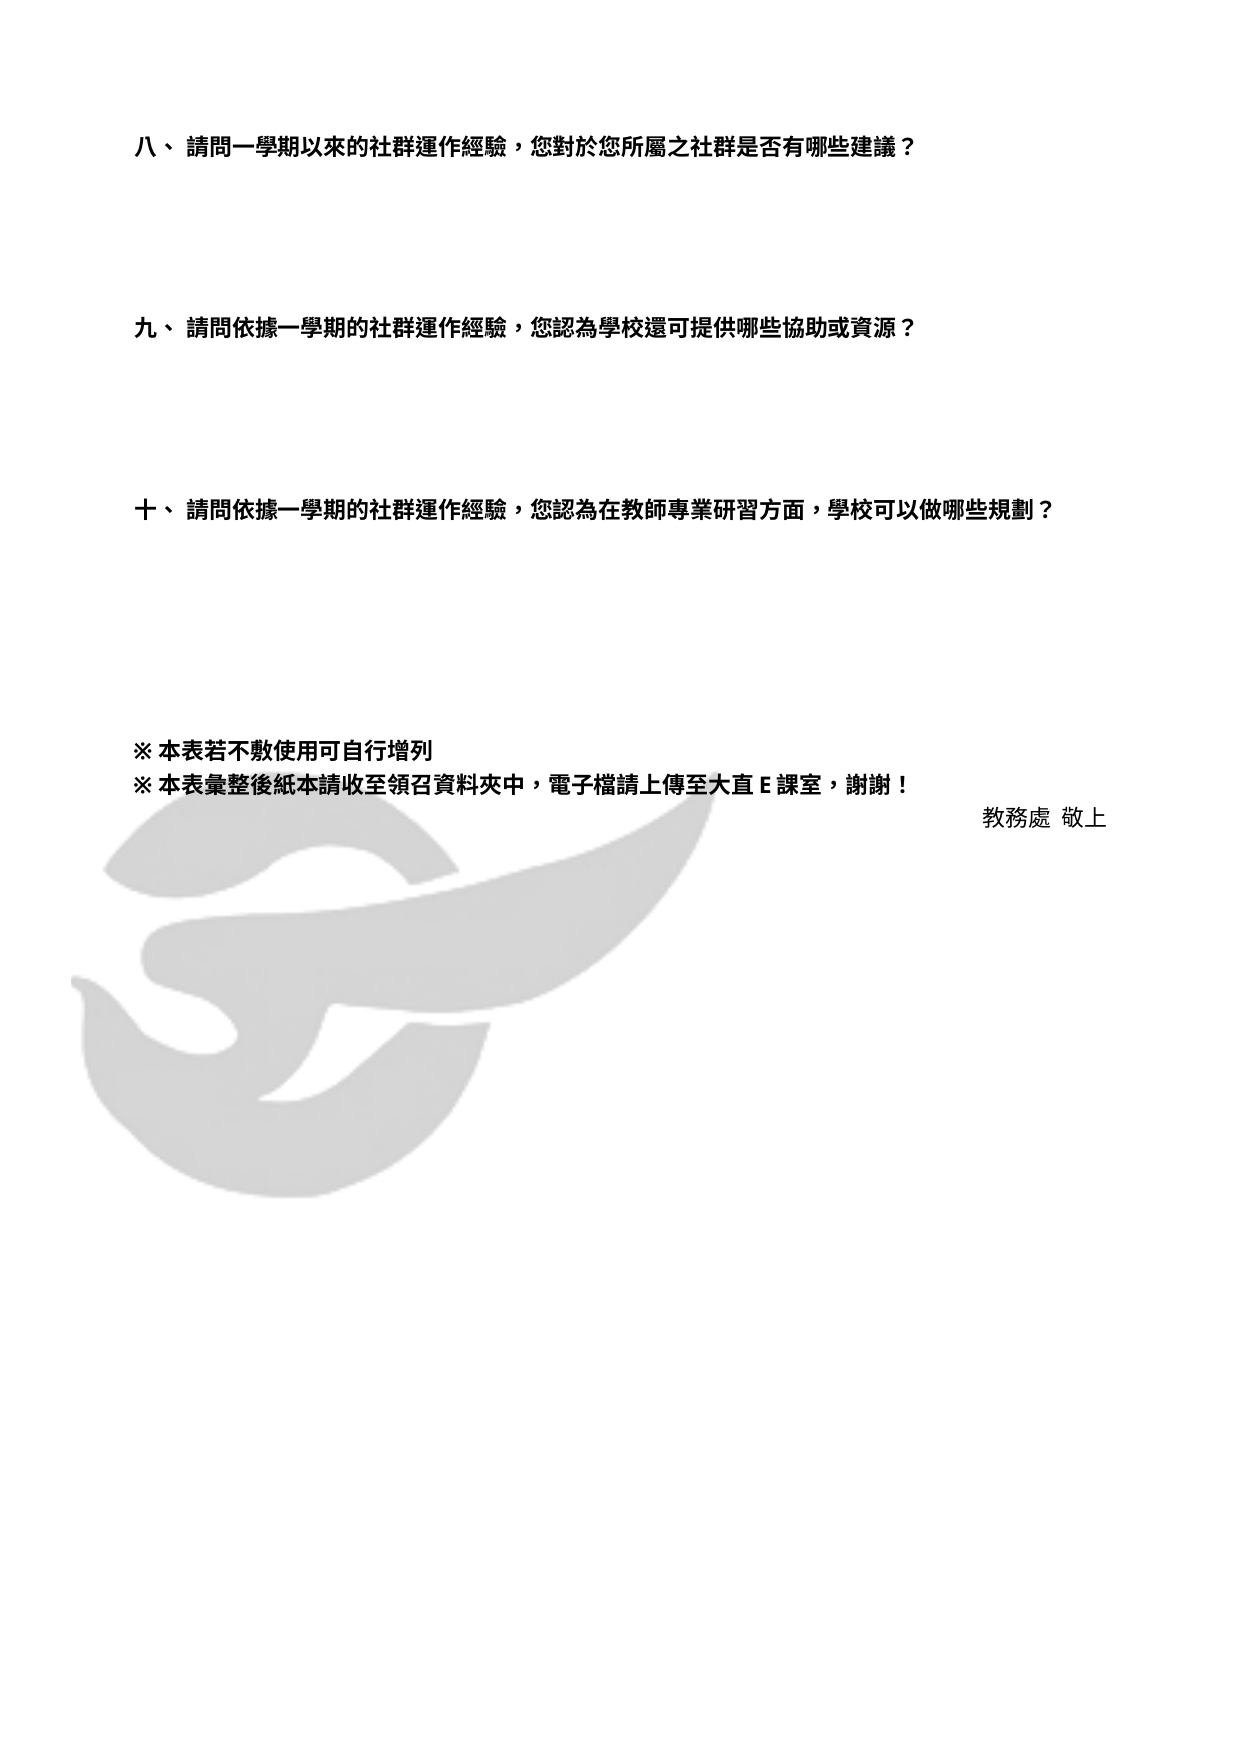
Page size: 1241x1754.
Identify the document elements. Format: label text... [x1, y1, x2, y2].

table_cell [131, 527, 183, 671]
table_cell [131, 165, 183, 308]
table_cell [183, 165, 1161, 308]
table_cell [183, 527, 1161, 671]
table_cell 請問一學期以來的社群運作經驗，您對於您所屬之社群是否有哪些建議？ [183, 127, 1161, 164]
table_cell 十、 [131, 490, 183, 527]
table_cell 九、 [131, 308, 183, 346]
table_cell [183, 90, 1161, 127]
text ※ 本表彙整後紙本請收至領召資料夾中，電子檔請上傳至大直E課室，謝謝！ [133, 767, 1107, 800]
table_cell 請問依據一學期的社群運作經驗，您認為學校還可提供哪些協助或資源？ [183, 308, 1161, 346]
table_cell [131, 90, 183, 127]
table_cell 八、 [131, 127, 183, 164]
table_cell [183, 346, 1161, 489]
table_cell [131, 346, 183, 489]
picture [70, 770, 722, 1205]
text ※ 本表若不敷使用可自行增列 [133, 733, 1107, 767]
text 教務處 敬上 [723, 800, 1107, 833]
table_cell 請問依據一學期的社群運作經驗，您認為在教師專業研習方面，學校可以做哪些規劃？ [183, 490, 1161, 527]
